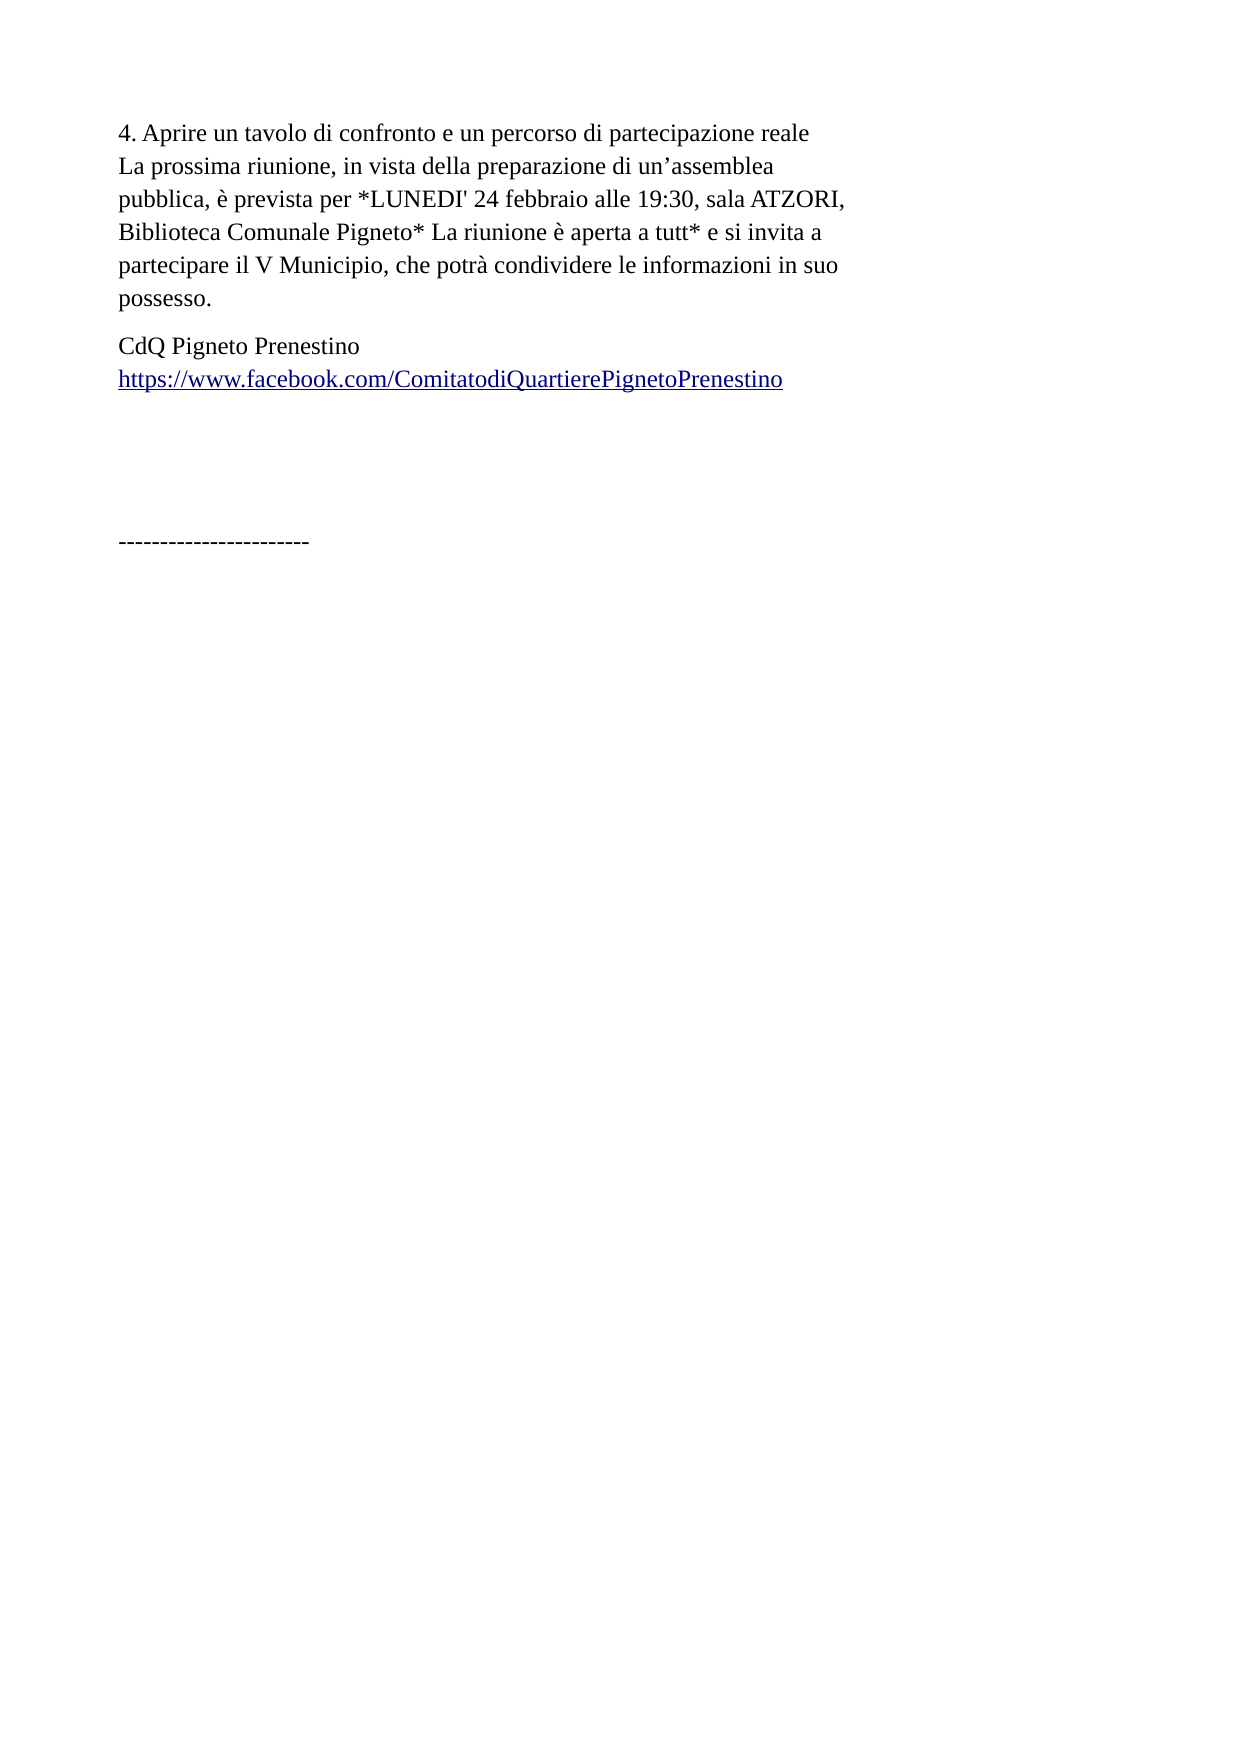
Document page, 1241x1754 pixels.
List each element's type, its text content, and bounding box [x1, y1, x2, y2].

text 4. Aprire un tavolo di confronto e un percorso di partecipazione reale La prossima riunione, in vista della preparazione di un’assemblea pubblica, è prevista per *LUNEDI' 24 febbraio alle 19:30, sala ATZORI, Biblioteca Comunale Pigneto* La riunione è aperta a tutt* e si invita a partecipare il V Municipio, che potrà condividere le informazioni in suo possesso. [118, 118, 1122, 312]
text ----------------------- [118, 526, 1122, 555]
text CdQ Pigneto Prenestino https://www.facebook.com/ComitatodiQuartierePignetoPrenestino [118, 331, 1122, 393]
